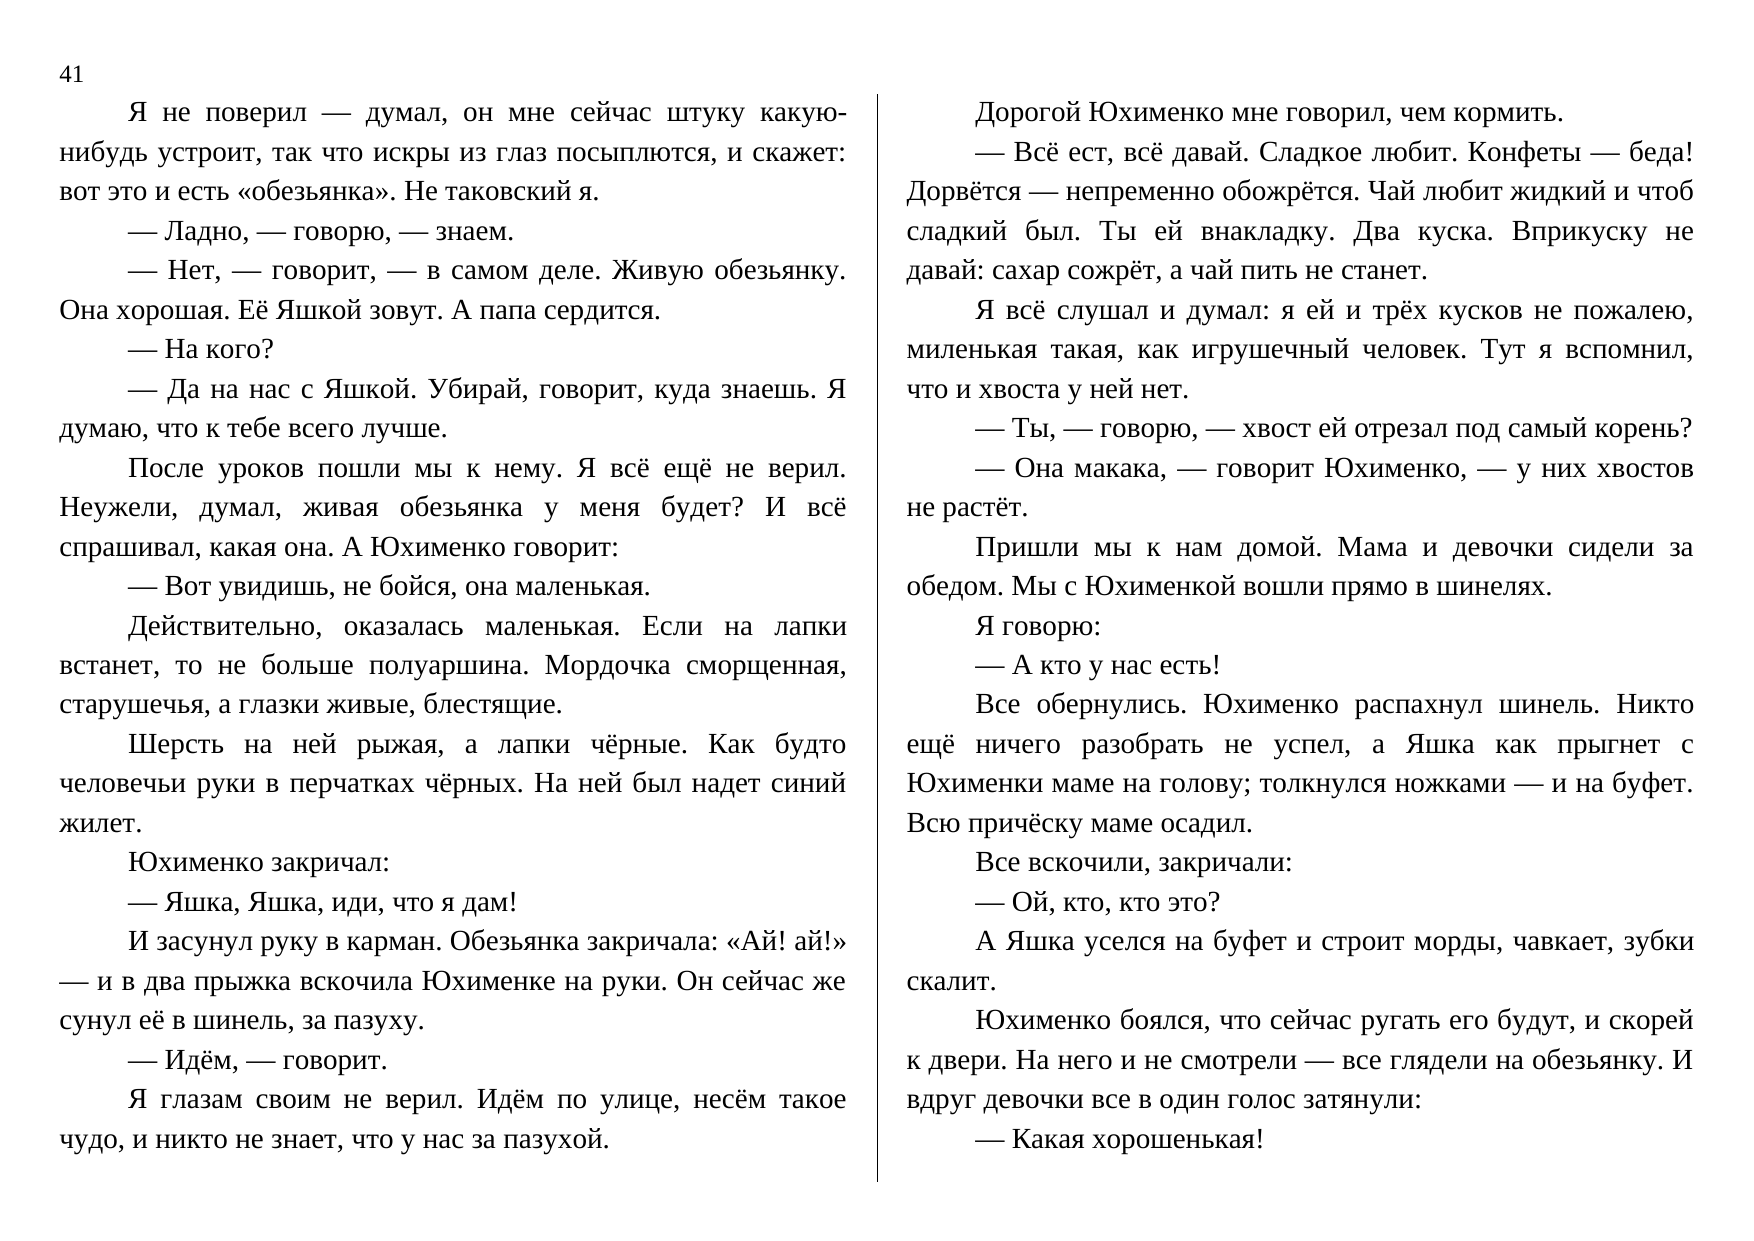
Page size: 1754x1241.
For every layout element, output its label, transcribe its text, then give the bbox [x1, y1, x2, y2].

text — Вот увидишь, не бойся, она маленькая. [59, 568, 847, 602]
text Я всё слушал и думал: я ей и трёх кусков не пожалею, миленькая такая, как игрушечный человек. Тут я вспомнил, что и хвоста у ней нет. [906, 292, 1695, 404]
text Все вскочили, закричали: [906, 844, 1695, 878]
text Пришли мы к нам домой. Мама и девочки сидели за обедом. Мы с Юхименкой вошли прямо в шинелях. [906, 529, 1695, 602]
text После уроков пошли мы к нему. Я всё ещё не верил. Неужели, думал, живая обезьянка у меня будет? И всё спрашивал, какая она. А Юхименко говорит: [59, 450, 847, 562]
text Я глазам своим не верил. Идём по улице, несём такое чудо, и никто не знает, что у нас за пазухой. [59, 1081, 847, 1154]
text Действительно, оказалась маленькая. Если на лапки встанет, то не больше полуаршина. Мордочка сморщенная, старушечья, а глазки живые, блестящие. [59, 608, 847, 720]
text — Нет, — говорит, — в самом деле. Живую обезьянку. Она хорошая. Её Яшкой зовут. А папа сердится. [59, 252, 847, 325]
text — Ты, — говорю, — хвост ей отрезал под самый корень? [906, 410, 1695, 444]
text А Яшка уселся на буфет и строит морды, чавкает, зубки скалит. [906, 923, 1695, 997]
text Все обернулись. Юхименко распахнул шинель. Никто ещё ничего разобрать не успел, а Яшка как прыгнет с Юхименки маме на голову; толкнулся ножками — и на буфет. Всю причёску маме осадил. [906, 687, 1695, 839]
text — Она макака, — говорит Юхименко, — у них хвостов не растёт. [906, 450, 1695, 523]
text — На кого? [59, 331, 847, 365]
text — Да на нас с Яшкой. Убирай, говорит, куда знаешь. Я думаю, что к тебе всего лучше. [59, 371, 847, 444]
text Юхименко закричал: [59, 844, 847, 878]
text И засунул руку в карман. Обезьянка закричала: «Ай! ай!» — и в два прыжка вскочила Юхименке на руки. Он сейчас же сунул её в шинель, за пазуху. [59, 923, 847, 1036]
text — А кто у нас есть! [906, 647, 1695, 681]
text — Идём, — говорит. [59, 1042, 847, 1076]
text Я говорю: [906, 608, 1695, 641]
text Дорогой Юхименко мне говорил, чем кормить. [906, 94, 1695, 128]
text — Всё ест, всё давай. Сладкое любит. Конфеты — беда! Дорвётся — непременно обожрётся. Чай любит жидкий и чтоб сладкий был. Ты ей внакладку. Два куска. Вприкуску не давай: сахар сожрёт, а чай пить не станет. [906, 134, 1695, 286]
text — Какая хорошенькая! [906, 1121, 1695, 1154]
text — Ой, кто, кто это? [906, 884, 1695, 918]
text — Яшка, Яшка, иди, что я дам! [59, 884, 847, 918]
text Шерсть на ней рыжая, а лапки чёрные. Как будто человечьи руки в перчатках чёрных. На ней был надет синий жилет. [59, 726, 847, 839]
text Юхименко боялся, что сейчас ругать его будут, и скорей к двери. На него и не смотрели — все глядели на обезьянку. И вдруг девочки все в один голос затянули: [906, 1002, 1695, 1115]
text Я не поверил — думал, он мне сейчас штуку какую-нибудь устроит, так что искры из глаз посыплются, и скажет: вот это и есть «обезьянка». Не таковский я. [59, 94, 847, 207]
text — Ладно, — говорю, — знаем. [59, 213, 847, 246]
